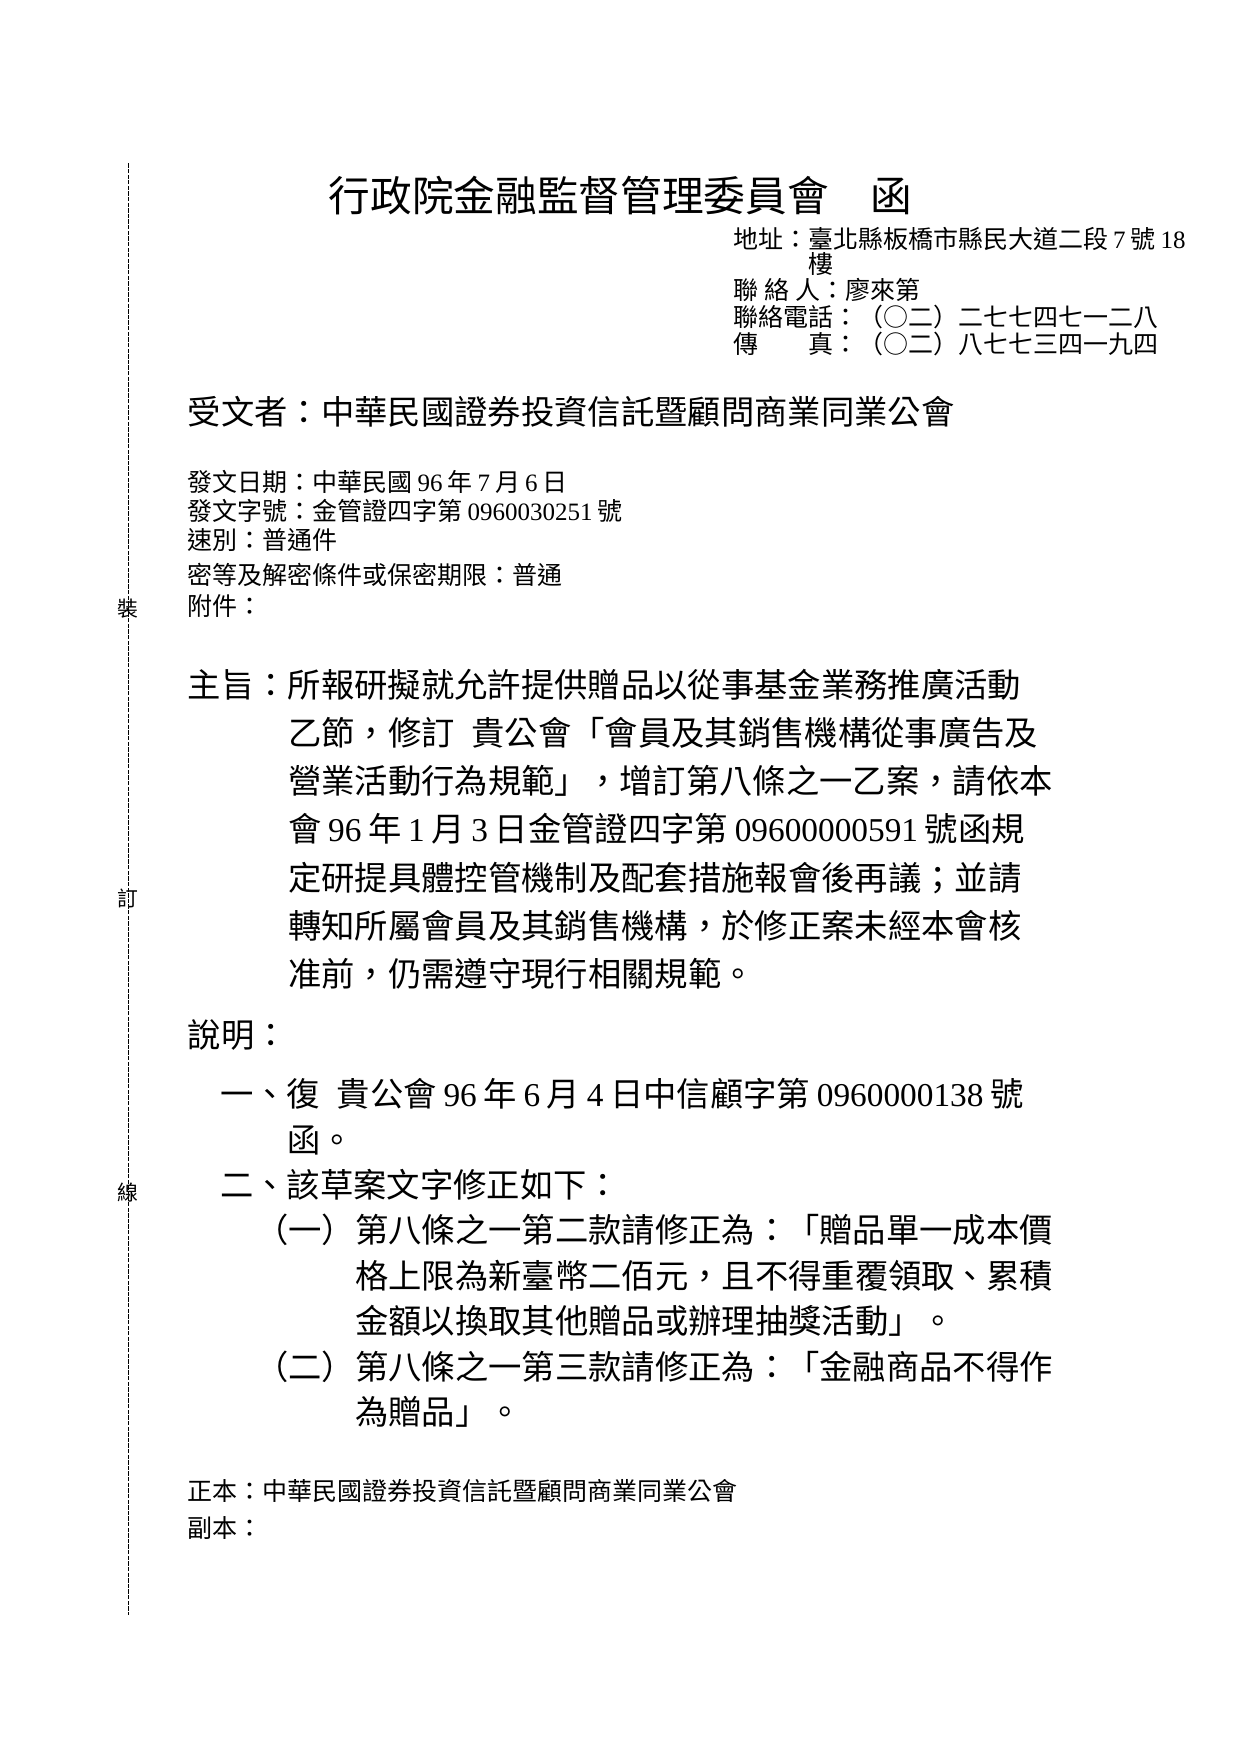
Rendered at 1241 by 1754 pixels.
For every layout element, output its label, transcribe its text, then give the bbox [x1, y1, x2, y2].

text 速別：普通件 [187, 526, 1053, 555]
text 行政院金融監督管理委員會 函 [187, 164, 1053, 223]
text 密等及解密條件或保密期限：普通 [187, 555, 1053, 592]
text 受文者：中華民國證券投資信託暨顧問商業同業公會 [187, 372, 1053, 447]
text 附件： [187, 592, 1053, 621]
list 第八條之一第二款請修正為：「贈品單一成本價格上限為新臺幣二佰元，且不得重覆領取、累積金額以換取其他贈品或辦理抽獎活動」。 [255, 1207, 1053, 1343]
text 副本： [187, 1508, 1053, 1544]
text 說明： [187, 996, 1053, 1071]
list 第八條之一第三款請修正為：「金融商品不得作為贈品」。 [255, 1343, 1053, 1434]
text 聯 絡 人：廖來第 [733, 278, 1211, 305]
text 主旨：所報研擬就允許提供贈品以從事基金業務推廣活動乙節，修訂 貴公會「會員及其銷售機構從事廣告及營業活動行為規範」，增訂第八條之一乙案，請依本會96年1月3日金管證四字第09600000591號函規定研提具體控管機制及配套措施報會後再議；並請轉知所屬會員及其銷售機構，於修正案未經本會核准前，仍需遵守現行相關規範。 [187, 658, 1053, 996]
text 發文字號：金管證四字第0960030251號 [187, 497, 1053, 526]
text 發文日期：中華民國96年7月6日 [187, 468, 1053, 497]
text 傳 真：（○二）八七七三四一九四 [733, 332, 1211, 359]
list 該草案文字修正如下： [220, 1162, 1053, 1207]
text 正本：中華民國證券投資信託暨顧問商業同業公會 [187, 1472, 1053, 1508]
text 地址：臺北縣板橋市縣民大道二段7號18樓 [733, 228, 1211, 278]
text 聯絡電話：（○二）二七七四七一二八 [733, 305, 1211, 332]
list 復 貴公會96年6月4日中信顧字第0960000138號函。 [220, 1071, 1053, 1162]
